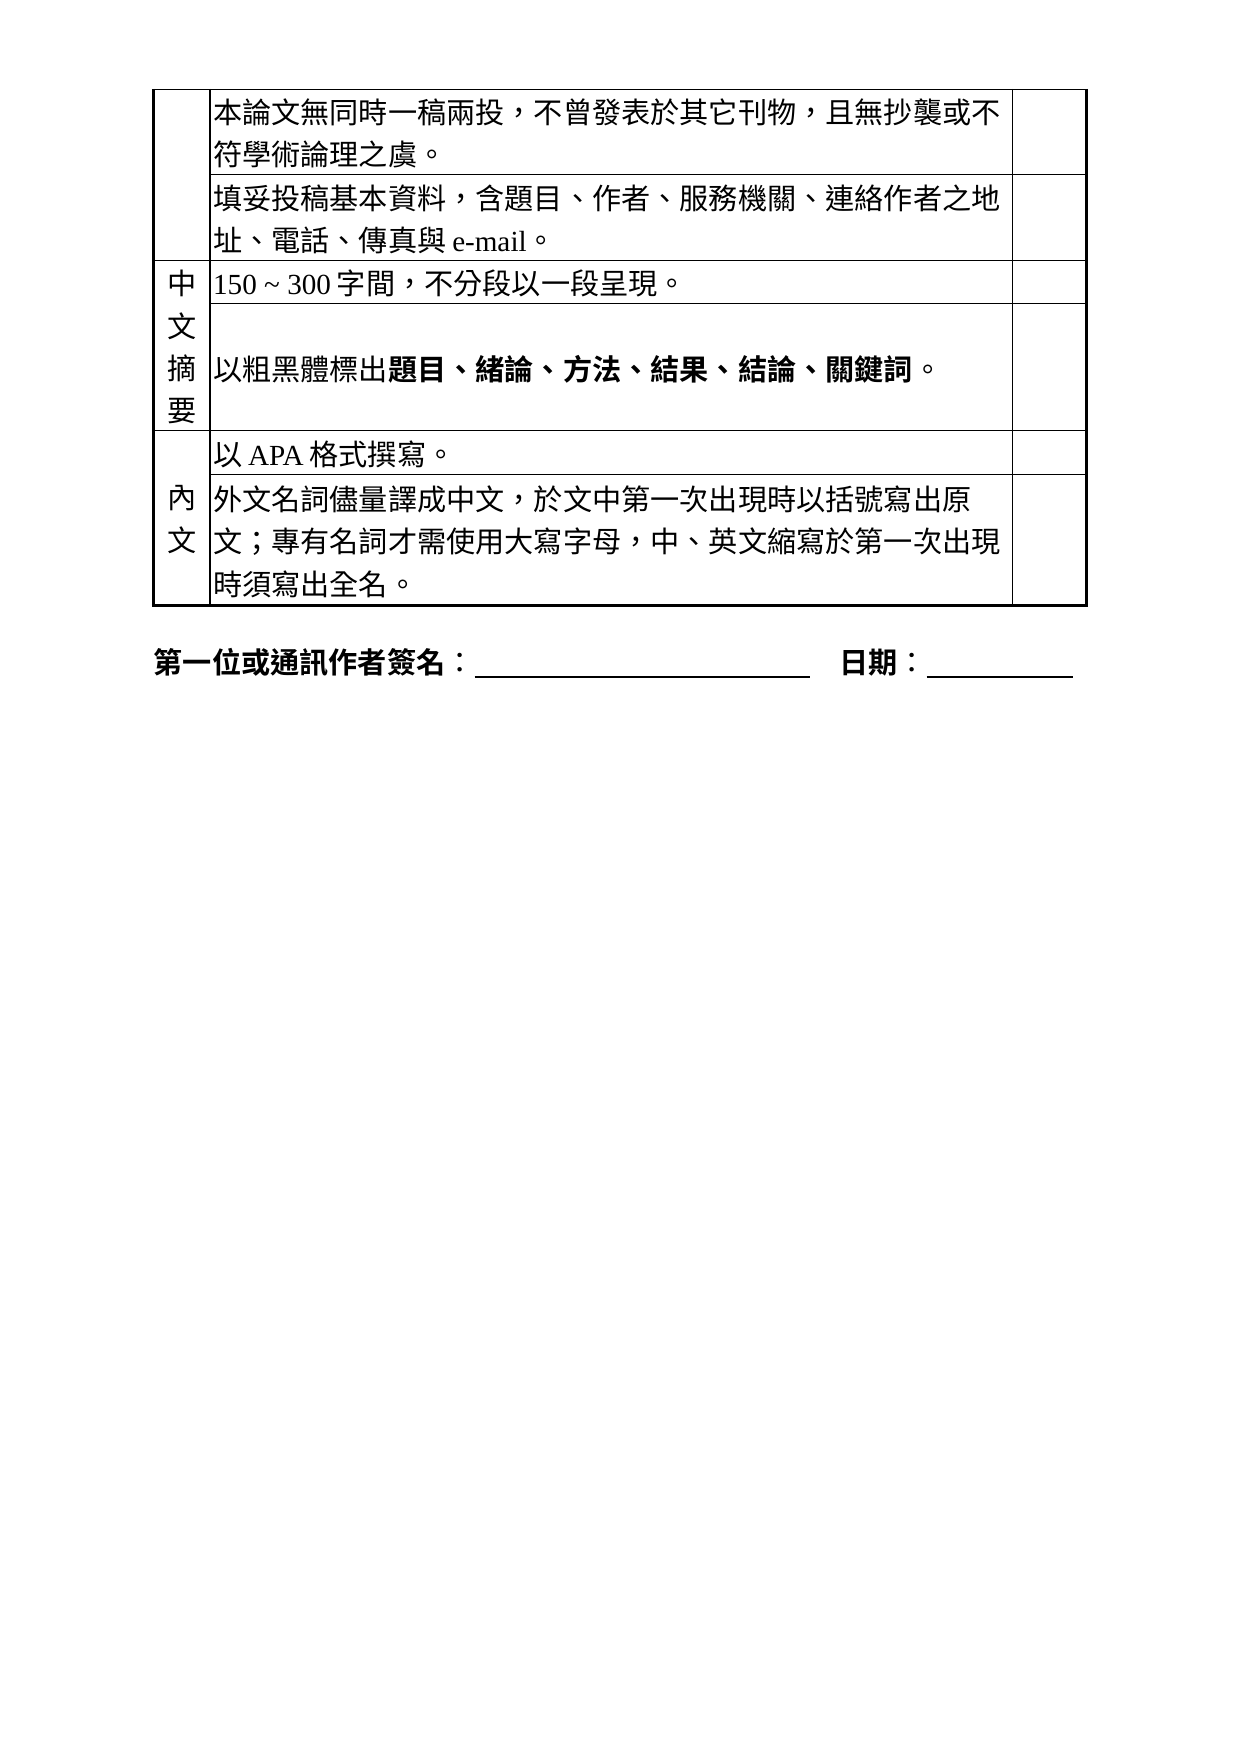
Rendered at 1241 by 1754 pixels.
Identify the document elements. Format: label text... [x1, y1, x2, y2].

table_cell 本論文無同時一稿兩投，不曾發表於其它刊物，且無抄襲或不符學術論理之虞。 [211, 90, 1012, 174]
table_cell [1013, 175, 1085, 260]
table_cell 外文名詞儘量譯成中文，於文中第一次出現時以括號寫出原文；專有名詞才需使用大寫字母，中、英文縮寫於第一次出現時須寫出全名。 [211, 475, 1012, 603]
table_cell 以粗黑體標出題目、緒論、方法、結果、結論、關鍵詞。 [211, 304, 1012, 430]
table_cell [1013, 431, 1085, 473]
table_cell [1013, 261, 1085, 303]
table_cell [155, 90, 209, 260]
text 第一位或通訊作者簽名： 日期： [153, 640, 1087, 682]
table_cell 以APA格式撰寫。 [211, 431, 1012, 473]
table_cell [1013, 90, 1085, 174]
table_cell [1013, 304, 1085, 430]
table_cell 中文摘要 [155, 261, 209, 430]
table_cell [1013, 475, 1085, 603]
table_cell 150 ~ 300字間，不分段以一段呈現。 [211, 261, 1012, 303]
table_cell 填妥投稿基本資料，含題目、作者、服務機關、連絡作者之地址、電話、傳真與e-mail。 [211, 175, 1012, 260]
table_cell 內文 [155, 431, 209, 603]
